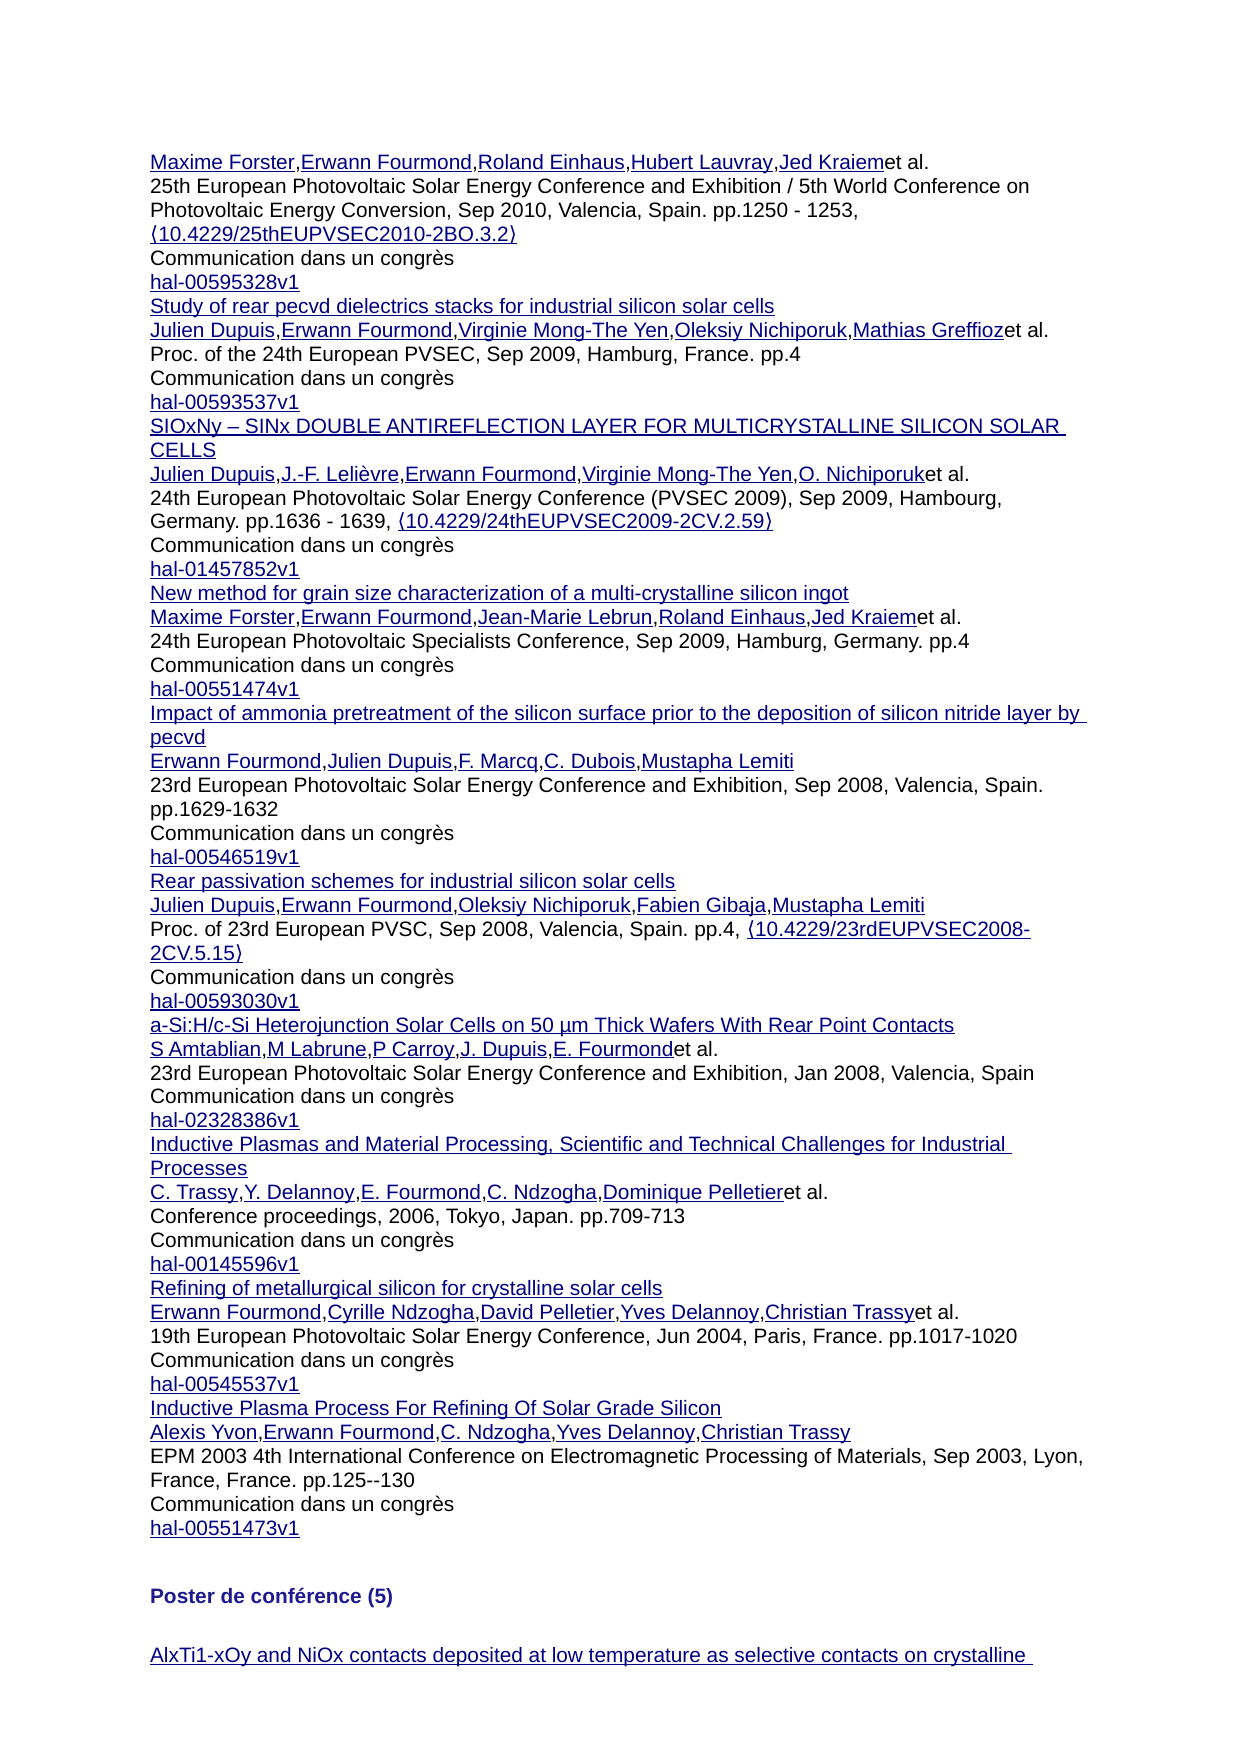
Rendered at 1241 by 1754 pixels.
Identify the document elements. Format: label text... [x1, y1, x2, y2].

subtitle Poster de conférence (5) [150, 1584, 1090, 1608]
table_cell Impact of ammonia pretreatment of the silicon surface prior to the deposition of silicon nitride layer by pecvd Erwann Fourmond,Julien Dupuis,F. Marcq,C. Dubois,Mustapha Lemiti 23rd European Photovoltaic Solar Energy Conference and Exhibition, Sep 2008, Valencia, Spain. pp.1629-1632 Communication dans un congrès hal-00546519v1 [150, 701, 1090, 869]
table_cell Rear passivation schemes for industrial silicon solar cells Julien Dupuis,Erwann Fourmond,Oleksiy Nichiporuk,Fabien Gibaja,Mustapha Lemiti Proc. of 23rd European PVSC, Sep 2008, Valencia, Spain. pp.4, ⟨10.4229/23rdEUPVSEC2008-2CV.5.15⟩ Communication dans un congrès hal-00593030v1 [150, 869, 1090, 1012]
table_cell New method for grain size characterization of a multi-crystalline silicon ingot Maxime Forster,Erwann Fourmond,Jean-Marie Lebrun,Roland Einhaus,Jed Kraiemet al. 24th European Photovoltaic Specialists Conference, Sep 2009, Hamburg, Germany. pp.4 Communication dans un congrès hal-00551474v1 [150, 581, 1090, 701]
table_cell Inductive Plasmas and Material Processing, Scientific and Technical Challenges for Industrial Processes C. Trassy,Y. Delannoy,E. Fourmond,C. Ndzogha,Dominique Pelletieret al. Conference proceedings, 2006, Tokyo, Japan. pp.709-713 Communication dans un congrès hal-00145596v1 [150, 1132, 1090, 1276]
table_cell Refining of metallurgical silicon for crystalline solar cells Erwann Fourmond,Cyrille Ndzogha,David Pelletier,Yves Delannoy,Christian Trassyet al. 19th European Photovoltaic Solar Energy Conference, Jun 2004, Paris, France. pp.1017-1020 Communication dans un congrès hal-00545537v1 [150, 1276, 1090, 1396]
table_cell a-Si:H/c-Si Heterojunction Solar Cells on 50 µm Thick Wafers With Rear Point Contacts S Amtablian,M Labrune,P Carroy,J. Dupuis,E. Fourmondet al. 23rd European Photovoltaic Solar Energy Conference and Exhibition, Jan 2008, Valencia, Spain Communication dans un congrès hal-02328386v1 [150, 1013, 1090, 1132]
table_cell Inductive Plasma Process For Refining Of Solar Grade Silicon Alexis Yvon,Erwann Fourmond,C. Ndzogha,Yves Delannoy,Christian Trassy EPM 2003 4th International Conference on Electromagnetic Processing of Materials, Sep 2003, Lyon, France, France. pp.125--130 Communication dans un congrès hal-00551473v1 [150, 1396, 1090, 1539]
table_cell Maxime Forster,Erwann Fourmond,Roland Einhaus,Hubert Lauvray,Jed Kraiemet al. 25th European Photovoltaic Solar Energy Conference and Exhibition / 5th World Conference on Photovoltaic Energy Conversion, Sep 2010, Valencia, Spain. pp.1250 - 1253, ⟨10.4229/25thEUPVSEC2010-2BO.3.2⟩ Communication dans un congrès hal-00595328v1 [150, 150, 1090, 294]
table_header AlxTi1-xOy and NiOx contacts deposited at low temperature as selective contacts on crystalline [150, 1643, 1090, 1667]
table_cell Study of rear pecvd dielectrics stacks for industrial silicon solar cells Julien Dupuis,Erwann Fourmond,Virginie Mong-The Yen,Oleksiy Nichiporuk,Mathias Greffiozet al. Proc. of the 24th European PVSEC, Sep 2009, Hamburg, France. pp.4 Communication dans un congrès hal-00593537v1 [150, 294, 1090, 413]
table_cell SIOxNy – SINx DOUBLE ANTIREFLECTION LAYER FOR MULTICRYSTALLINE SILICON SOLAR CELLS Julien Dupuis,J.-F. Lelièvre,Erwann Fourmond,Virginie Mong-The Yen,O. Nichiporuket al. 24th European Photovoltaic Solar Energy Conference (PVSEC 2009), Sep 2009, Hambourg, Germany. pp.1636 - 1639, ⟨10.4229/24thEUPVSEC2009-2CV.2.59⟩ Communication dans un congrès hal-01457852v1 [150, 414, 1090, 581]
